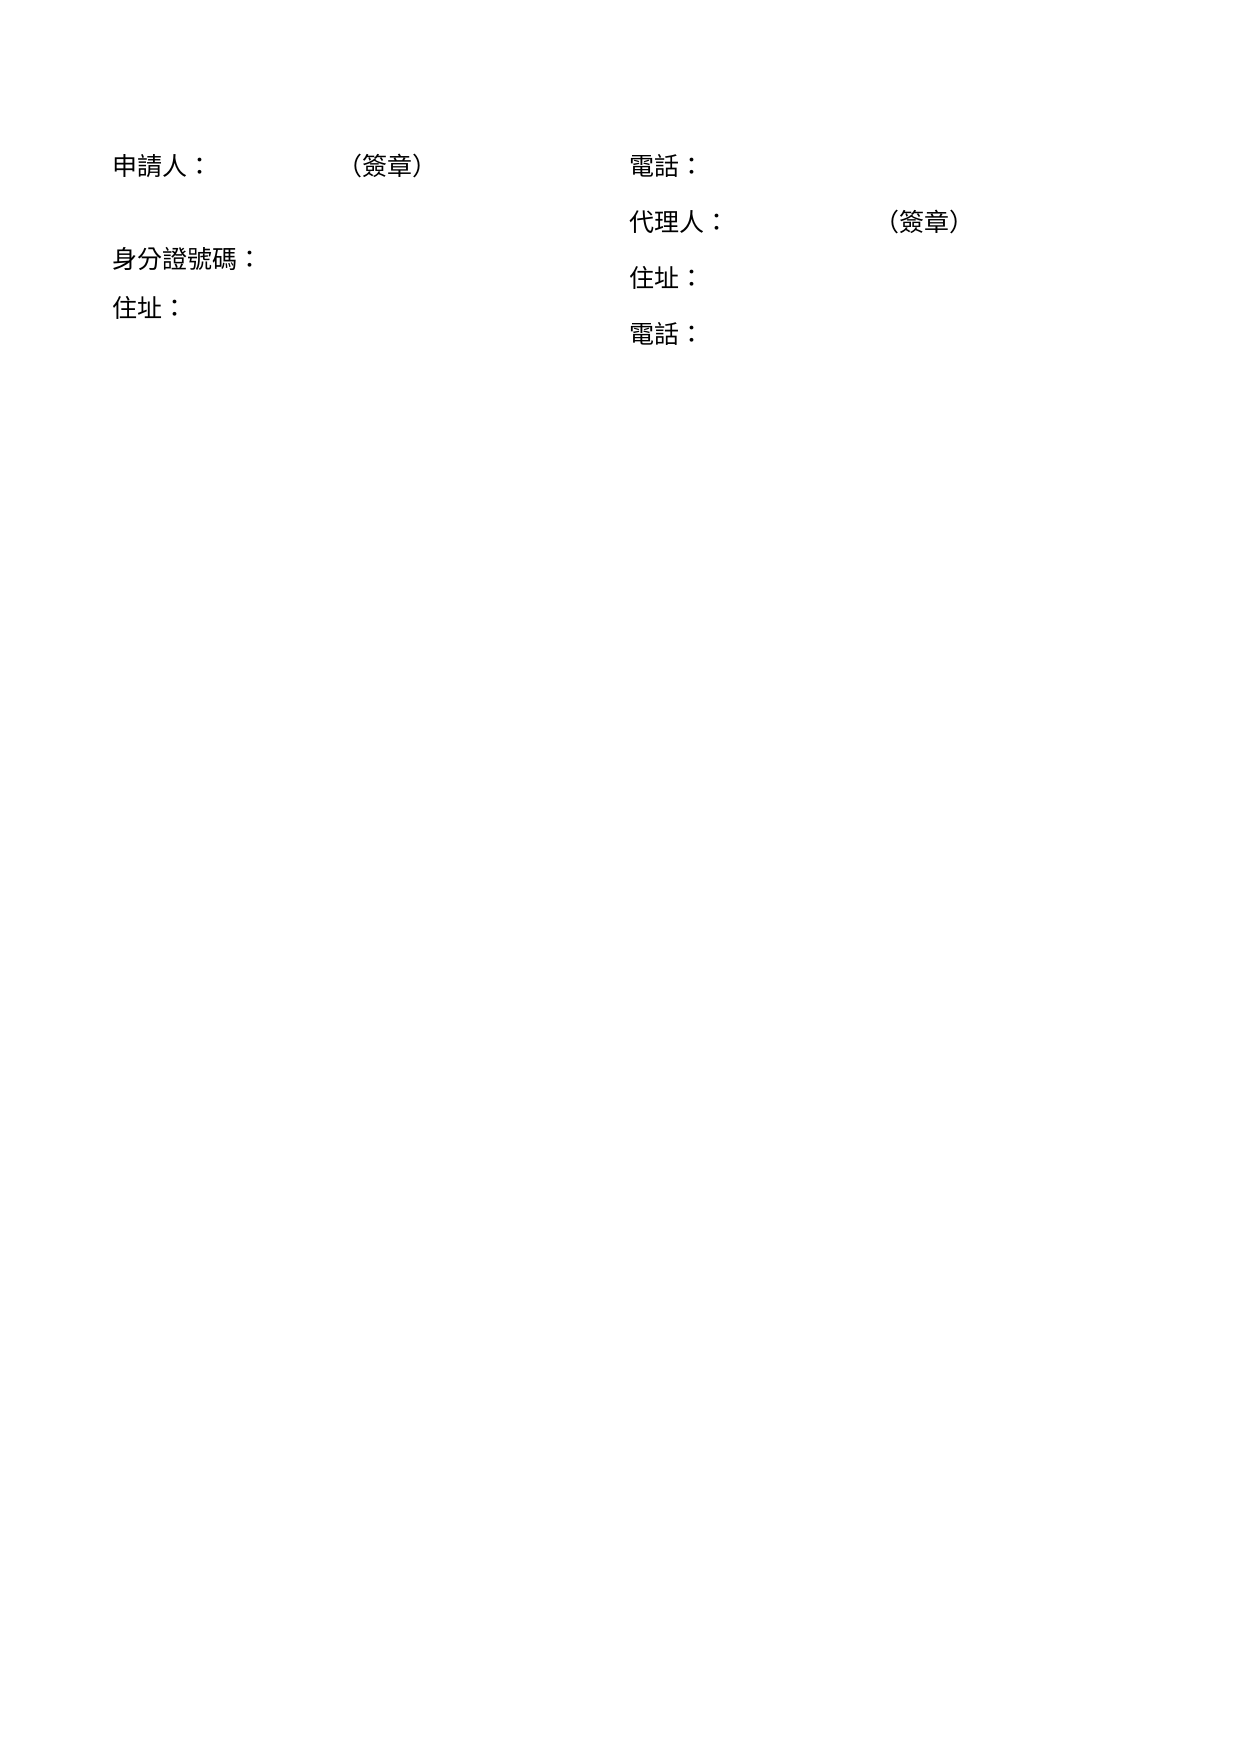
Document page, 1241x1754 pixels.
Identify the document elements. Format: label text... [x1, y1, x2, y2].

text 代理人： （簽章） [629, 202, 1137, 239]
text 申請人： （簽章） [112, 146, 620, 183]
text 電話： [629, 314, 1137, 352]
text 電話： [629, 146, 1137, 183]
text 住址： [112, 288, 620, 326]
text 身分證號碼： [112, 239, 620, 277]
text 住址： [629, 258, 1137, 296]
